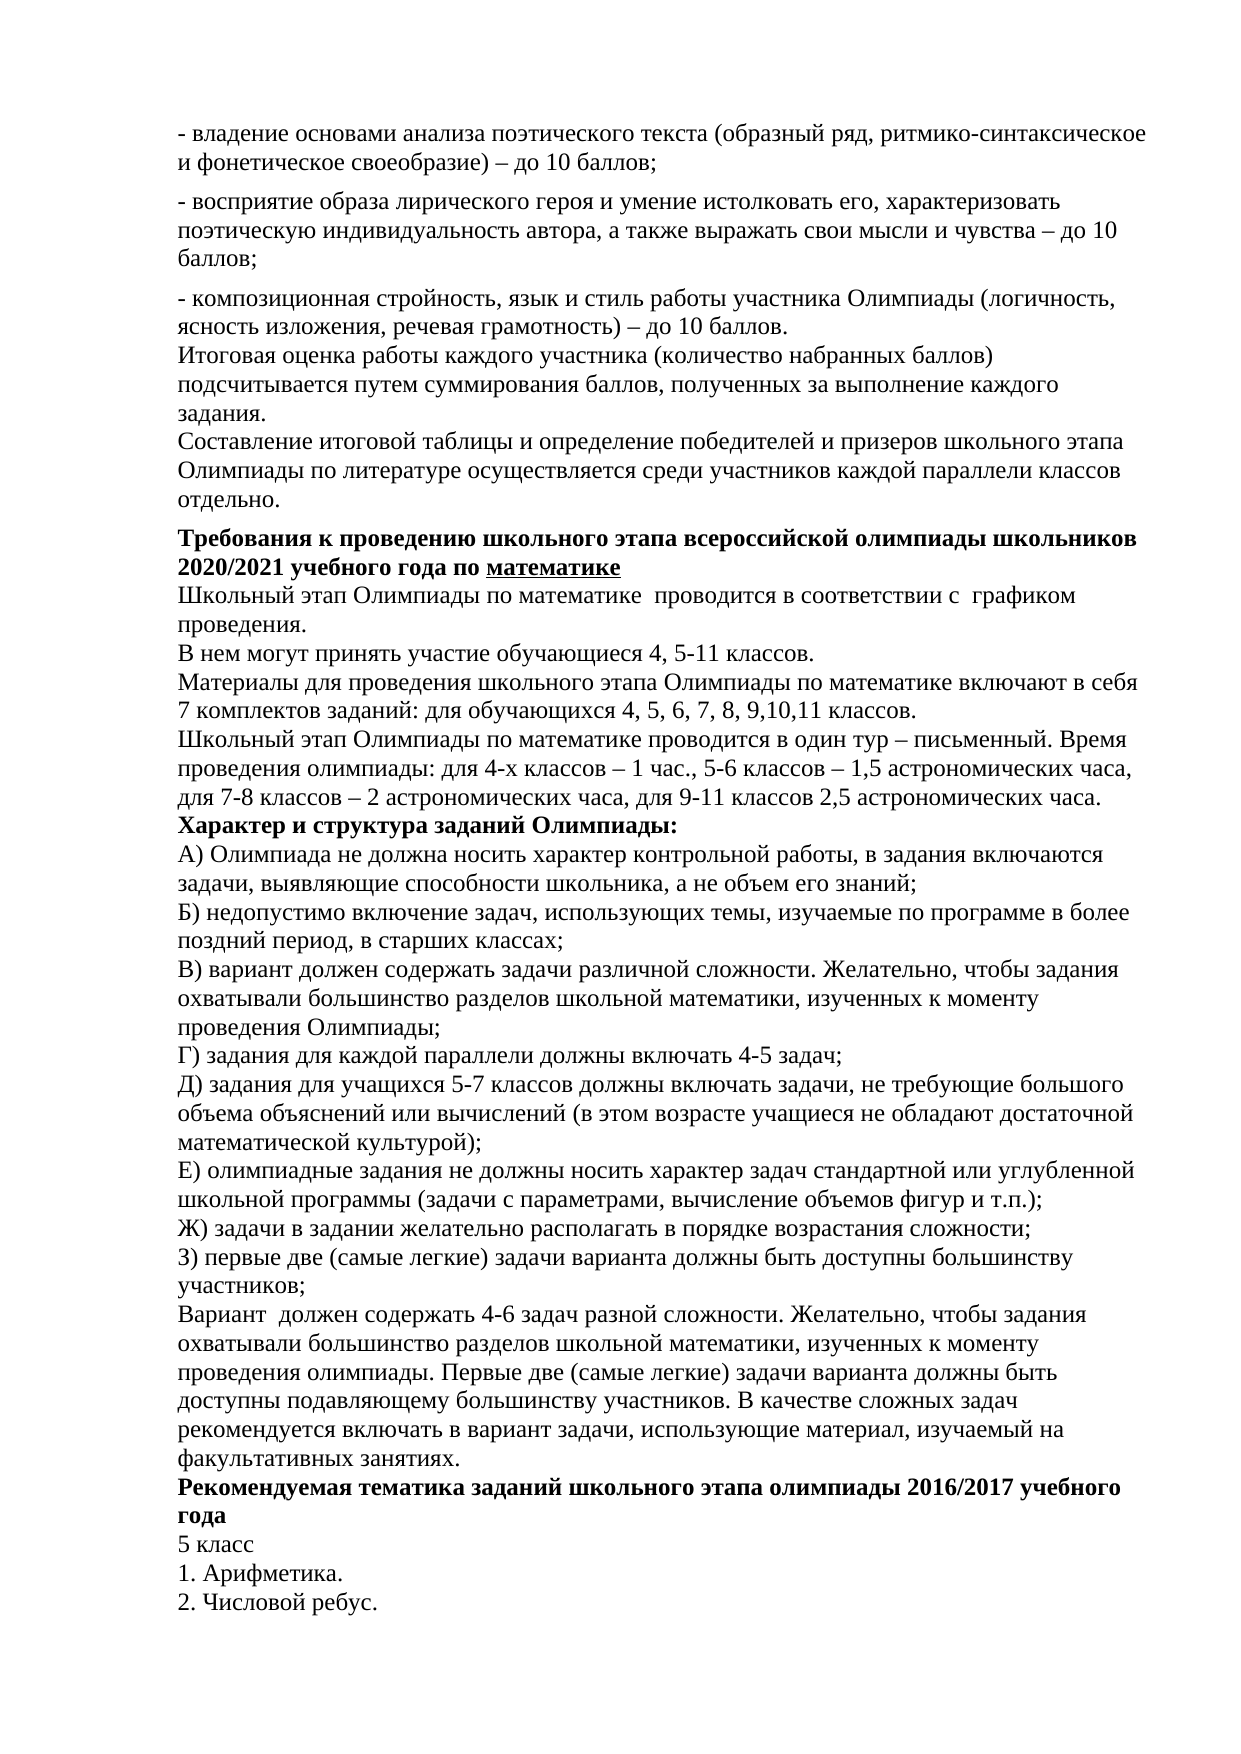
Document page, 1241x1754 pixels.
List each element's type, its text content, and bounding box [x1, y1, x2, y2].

text Требования к проведению школьного этапа всероссийской олимпиады школьников 2020/2021 учебного года по математике Школьный этап Олимпиады по математике проводится в соответствии с графиком проведения. В нем могут принять участие обучающиеся 4, 5-11 классов. Материалы для проведения школьного этапа Олимпиады по математике включают в себя 7 комплектов заданий: для обучающихся 4, 5, 6, 7, 8, 9,10,11 классов. Школьный этап Олимпиады по математике проводится в один тур – письменный. Время проведения олимпиады: для 4-х классов – 1 час., 5-6 классов – 1,5 астрономических часа, для 7-8 классов – 2 астрономических часа, для 9-11 классов 2,5 астрономических часа. Характер и структура заданий Олимпиады: А) Олимпиада не должна носить характер контрольной работы, в задания включаются задачи, выявляющие способности школьника, а не объем его знаний; Б) недопустимо включение задач, использующих темы, изучаемые по программе в более поздний период, в старших классах; В) вариант должен содержать задачи различной сложности. Желательно, чтобы задания охватывали большинство разделов школьной математики, изученных к моменту проведения Олимпиады; Г) задания для каждой параллели должны включать 4-5 задач; Д) задания для учащихся 5-7 классов должны включать задачи, не требующие большого объема объяснений или вычислений (в этом возрасте учащиеся не обладают достаточной математической культурой); Е) олимпиадные задания не должны носить характер задач стандартной или углубленной школьной программы (задачи с параметрами, вычисление объемов фигур и т.п.); Ж) задачи в задании желательно располагать в порядке возрастания сложности; З) первые две (самые легкие) задачи варианта должны быть доступны большинству участников; Вариант должен содержать 4-6 задач разной сложности. Желательно, чтобы задания охватывали большинство разделов школьной математики, изученных к моменту проведения олимпиады. Первые две (самые легкие) задачи варианта должны быть доступны подавляющему большинству участников. В качестве сложных задач рекомендуется включать в вариант задачи, использующие материал, изучаемый на факультативных занятиях. Рекомендуемая тематика заданий школьного этапа олимпиады 2016/2017 учебного года 5 класс 1. Арифметика. 2. Числовой ребус. [177, 523, 1152, 1616]
text - композиционная стройность, язык и стиль работы участника Олимпиады (логичность, ясность изложения, речевая грамотность) – до 10 баллов. Итоговая оценка работы каждого участника (количество набранных баллов) подсчитывается путем суммирования баллов, полученных за выполнение каждого задания. Составление итоговой таблицы и определение победителей и призеров школьного этапа Олимпиады по литературе осуществляется среди участников каждой параллели классов отдельно. [177, 283, 1152, 513]
text - владение основами анализа поэтического текста (образный ряд, ритмико-синтаксическое и фонетическое своеобразие) – до 10 баллов; [177, 118, 1152, 176]
text - восприятие образа лирического героя и умение истолковать его, характеризовать поэтическую индивидуальность автора, а также выражать свои мысли и чувства – до 10 баллов; [177, 186, 1152, 272]
